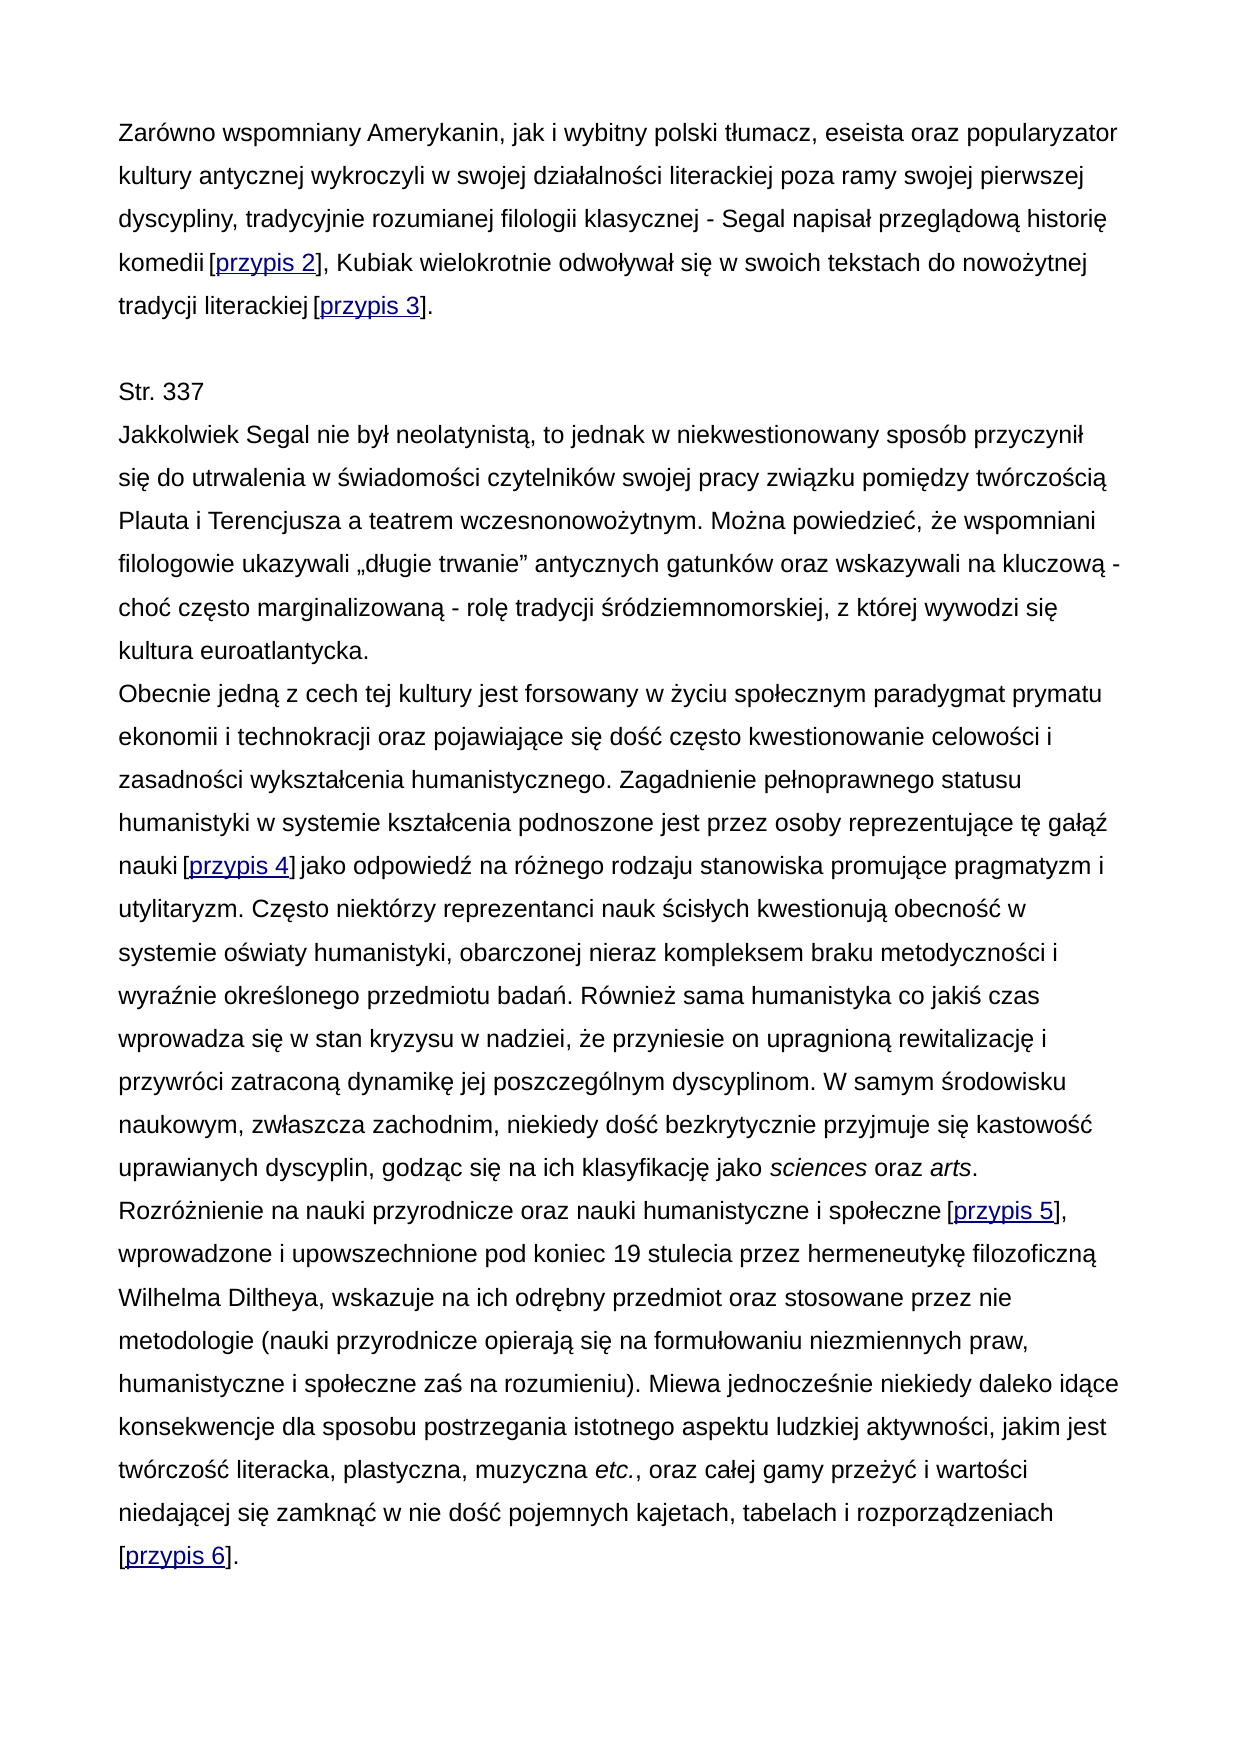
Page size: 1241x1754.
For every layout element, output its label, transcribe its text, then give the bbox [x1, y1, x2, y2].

text Jakkolwiek Segal nie był neolatynistą, to jednak w niekwestionowany sposób przyczynił się do utrwalenia w świadomości czytelników swojej pracy związku pomiędzy twórczością Plauta i Terencjusza a teatrem wczesnonowożytnym. Można powiedzieć, że wspomniani filologowie ukazywali „długie trwanie” antycznych gatunków oraz wskazywali na kluczową - choć często marginalizowaną - rolę tradycji śródziemnomorskiej, z której wywodzi się kultura euroatlantycka. [118, 420, 1122, 664]
text Zarówno wspomniany Amerykanin, jak i wybitny polski tłumacz, eseista oraz popularyzator kultury antycznej wykroczyli w swojej działalności literackiej poza ramy swojej pierwszej dyscypliny, tradycyjnie rozumianej filologii klasycznej - Segal napisał przeglądową historię komedii [przypis 2], Kubiak wielokrotnie odwoływał się w swoich tekstach do nowożytnej tradycji literackiej [przypis 3]. [118, 118, 1122, 319]
text Obecnie jedną z cech tej kultury jest forsowany w życiu społecznym paradygmat prymatu ekonomii i technokracji oraz pojawiające się dość często kwestionowanie celowości i zasadności wykształcenia humanistycznego. Zagadnienie pełnoprawnego statusu humanistyki w systemie kształcenia podnoszone jest przez osoby reprezentujące tę gałąź nauki [przypis 4] jako odpowiedź na różnego rodzaju stanowiska promujące pragmatyzm i utylitaryzm. Często niektórzy reprezentanci nauk ścisłych kwestionują obecność w systemie oświaty humanistyki, obarczonej nieraz kompleksem braku metodyczności i wyraźnie określonego przedmiotu badań. Również sama humanistyka co jakiś czas wprowadza się w stan kryzysu w nadziei, że przyniesie on upragnioną rewitalizację i przywróci zatraconą dynamikę jej poszczególnym dyscyplinom. W samym środowisku naukowym, zwłaszcza zachodnim, niekiedy dość bezkrytycznie przyjmuje się kastowość uprawianych dyscyplin, godząc się na ich klasyfikację jako sciences oraz arts. Rozróżnienie na nauki przyrodnicze oraz nauki humanistyczne i społeczne [przypis 5], wprowadzone i upowszechnione pod koniec 19 stulecia przez hermeneutykę filozoficzną Wilhelma Diltheya, wskazuje na ich odrębny przedmiot oraz stosowane przez nie metodologie (nauki przyrodnicze opierają się na formułowaniu niezmiennych praw, humanistyczne i społeczne zaś na rozumieniu). Miewa jednocześnie niekiedy daleko idące konsekwencje dla sposobu postrzegania istotnego aspektu ludzkiej aktywności, jakim jest twórczość literacka, plastyczna, muzyczna etc., oraz całej gamy przeżyć i wartości niedającej się zamknąć w nie dość pojemnych kajetach, tabelach i rozporządzeniach [przypis 6]. [118, 679, 1122, 1570]
text Str. 337 [118, 377, 1122, 406]
